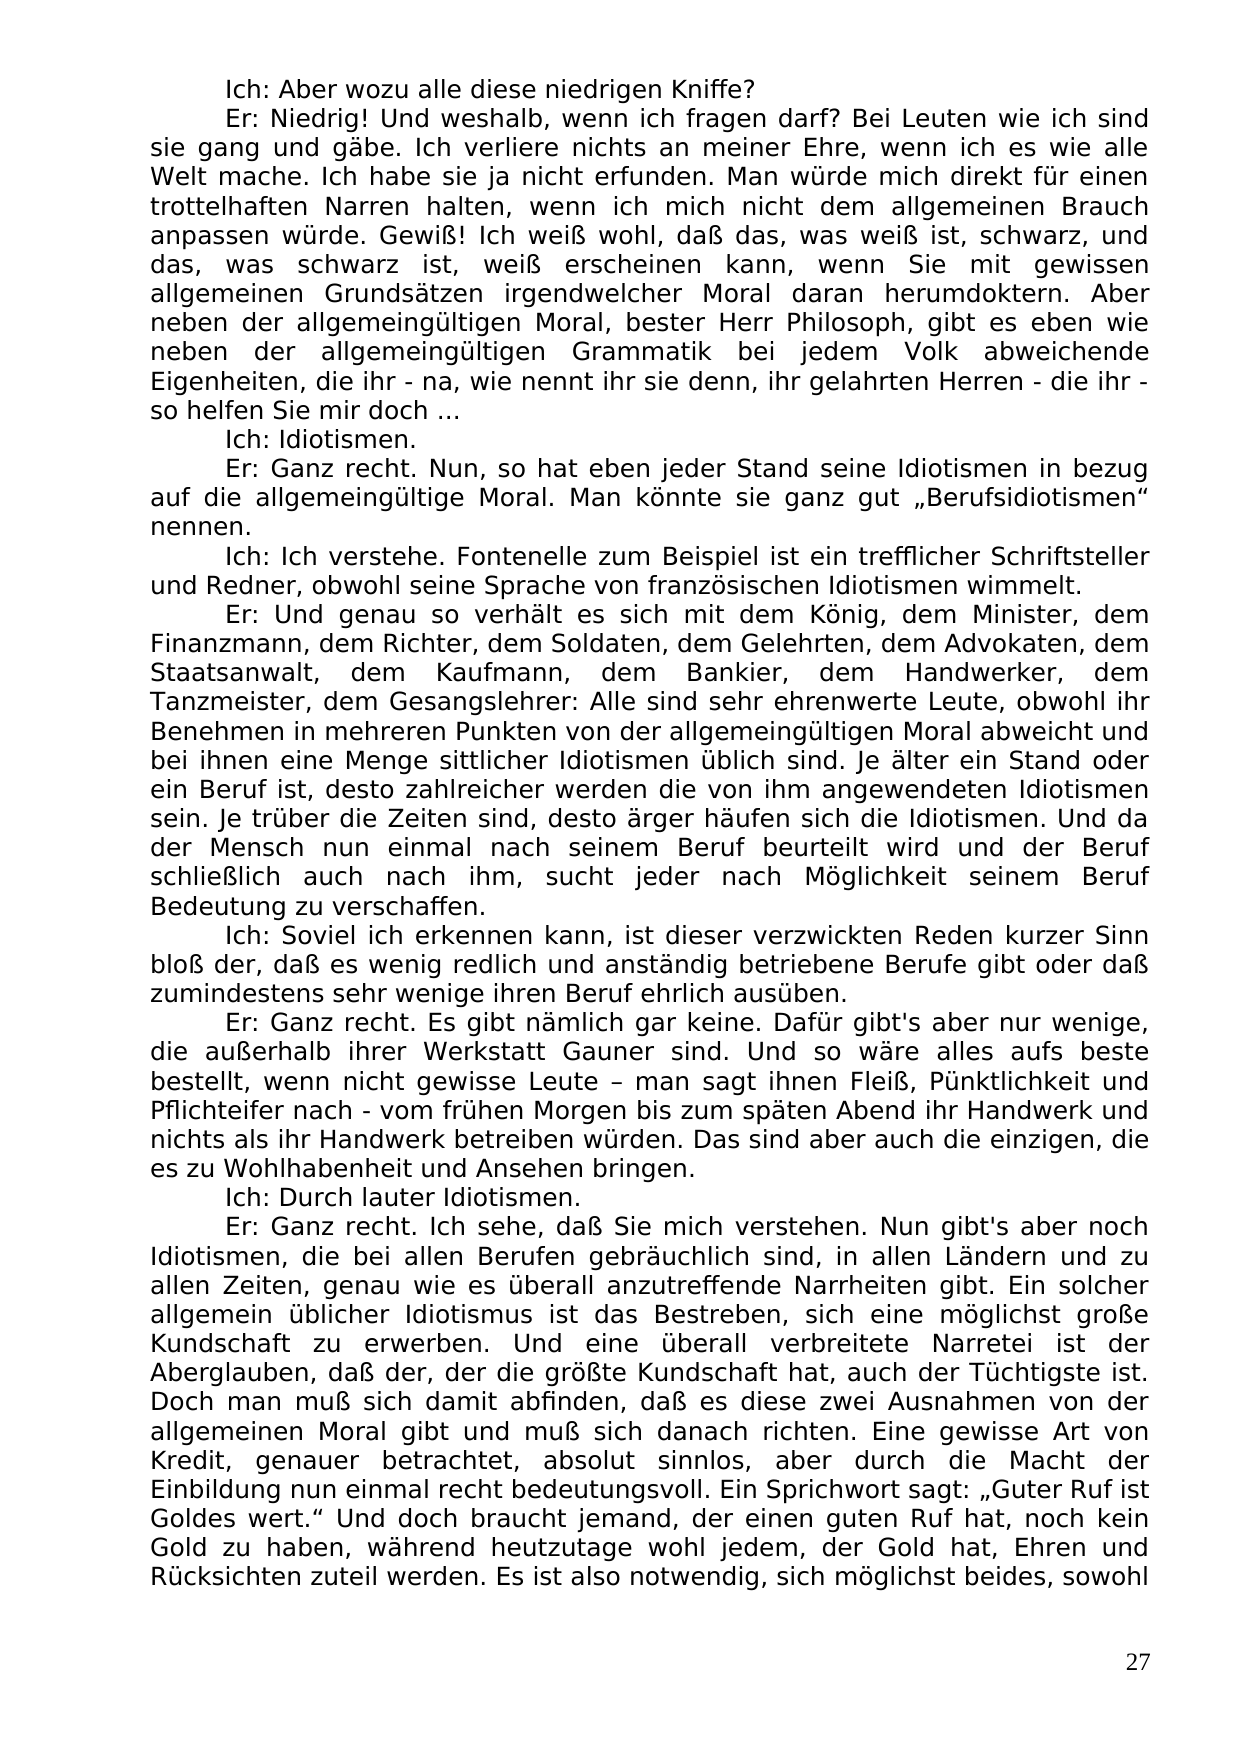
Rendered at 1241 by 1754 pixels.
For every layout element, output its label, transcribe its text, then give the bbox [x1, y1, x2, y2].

text Ich: Aber wozu alle diese niedrigen Kniffe? [150, 75, 1151, 104]
text Er: Ganz recht. Nun, so hat eben jeder Stand seine Idiotismen in bezug auf die allgemeingültige Moral. Man könnte sie ganz gut „Berufsidiotismen“ nennen. [150, 454, 1151, 542]
text Er: Und genau so verhält es sich mit dem König, dem Minister, dem Finanzmann, dem Richter, dem Soldaten, dem Gelehrten, dem Advokaten, dem Staatsanwalt, dem Kaufmann, dem Bankier, dem Handwerker, dem Tanzmeister, dem Gesangslehrer: Alle sind sehr ehrenwerte Leute, obwohl ihr Benehmen in mehreren Punkten von der allgemeingültigen Moral abweicht und bei ihnen eine Menge sittlicher Idiotismen üblich sind. Je älter ein Stand oder ein Beruf ist, desto zahlreicher werden die von ihm angewendeten Idiotismen sein. Je trüber die Zeiten sind, desto ärger häufen sich die Idiotismen. Und da der Mensch nun einmal nach seinem Beruf beurteilt wird und der Beruf schließlich auch nach ihm, sucht jeder nach Möglichkeit seinem Beruf Bedeutung zu verschaffen. [150, 600, 1151, 921]
text Ich: Durch lauter Idiotismen. [150, 1183, 1151, 1212]
text Er: Ganz recht. Ich sehe, daß Sie mich verstehen. Nun gibt's aber noch Idiotismen, die bei allen Berufen gebräuchlich sind, in allen Ländern und zu allen Zeiten, genau wie es überall anzutreffende Narrheiten gibt. Ein solcher allgemein üblicher Idiotismus ist das Bestreben, sich eine möglichst große Kundschaft zu erwerben. Und eine überall verbreitete Narretei ist der Aberglauben, daß der, der die größte Kundschaft hat, auch der Tüchtigste ist. Doch man muß sich damit abfinden, daß es diese zwei Ausnahmen von der allgemeinen Moral gibt und muß sich danach richten. Eine gewisse Art von Kredit, genauer betrachtet, absolut sinnlos, aber durch die Macht der Einbildung nun einmal recht bedeutungsvoll. Ein Sprichwort sagt: „Guter Ruf ist Goldes wert.“ Und doch braucht jemand, der einen guten Ruf hat, noch kein Gold zu haben, während heutzutage wohl jedem, der Gold hat, Ehren und Rücksichten zuteil werden. Es ist also notwendig, sich möglichst beides, sowohl [150, 1212, 1151, 1592]
text Er: Niedrig! Und weshalb, wenn ich fragen darf? Bei Leuten wie ich sind sie gang und gäbe. Ich verliere nichts an meiner Ehre, wenn ich es wie alle Welt mache. Ich habe sie ja nicht erfunden. Man würde mich direkt für einen trottelhaften Narren halten, wenn ich mich nicht dem allgemeinen Brauch anpassen würde. Gewiß! Ich weiß wohl, daß das, was weiß ist, schwarz, und das, was schwarz ist, weiß erscheinen kann, wenn Sie mit gewissen allgemeinen Grundsätzen irgendwelcher Moral daran herumdoktern. Aber neben der allgemeingültigen Moral, bester Herr Philosoph, gibt es eben wie neben der allgemeingültigen Grammatik bei jedem Volk abweichende Eigenheiten, die ihr - na, wie nennt ihr sie denn, ihr gelahrten Herren - die ihr - so helfen Sie mir doch ... [150, 104, 1151, 425]
text Ich: Soviel ich erkennen kann, ist dieser verzwickten Reden kurzer Sinn bloß der, daß es wenig redlich und anständig betriebene Berufe gibt oder daß zumindestens sehr wenige ihren Beruf ehrlich ausüben. [150, 921, 1151, 1008]
text Er: Ganz recht. Es gibt nämlich gar keine. Dafür gibt's aber nur wenige, die außerhalb ihrer Werkstatt Gauner sind. Und so wäre alles aufs beste bestellt, wenn nicht gewisse Leute – man sagt ihnen Fleiß, Pünktlichkeit und Pflichteifer nach - vom frühen Morgen bis zum späten Abend ihr Handwerk und nichts als ihr Handwerk betreiben würden. Das sind aber auch die einzigen, die es zu Wohlhabenheit und Ansehen bringen. [150, 1008, 1151, 1183]
text Ich: Ich verstehe. Fontenelle zum Beispiel ist ein trefflicher Schriftsteller und Redner, obwohl seine Sprache von französischen Idiotismen wimmelt. [150, 542, 1151, 600]
text Ich: Idiotismen. [150, 425, 1151, 454]
